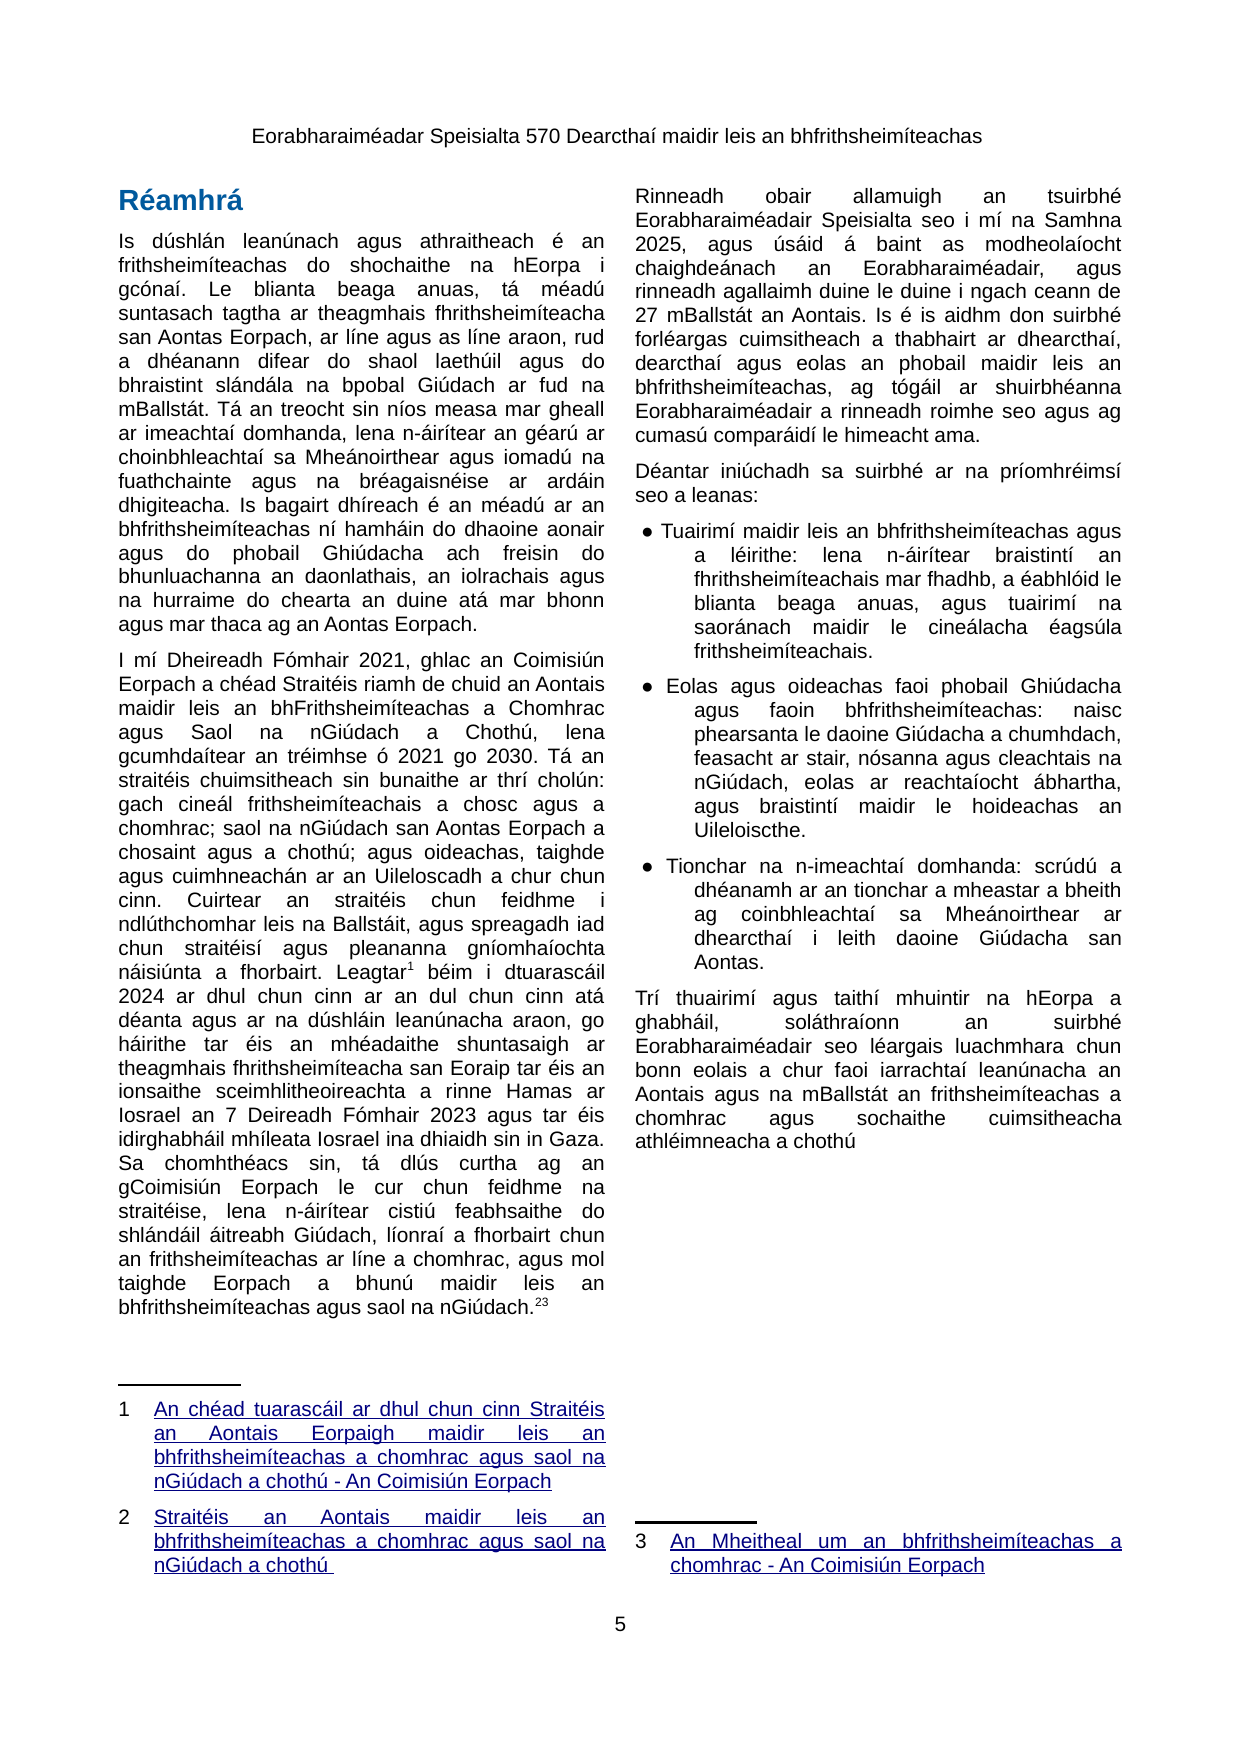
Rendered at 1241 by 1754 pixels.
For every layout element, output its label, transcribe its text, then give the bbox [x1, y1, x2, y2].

text Trí thuairimí agus taithí mhuintir na hEorpa a ghabháil, soláthraíonn an suirbhé Eorabharaiméadair seo léargais luachmhara chun bonn eolais a chur faoi iarrachtaí leanúnacha an Aontais agus na mBallstát an frithsheimíteachas a chomhrac agus sochaithe cuimsitheacha athléimneacha a chothú [635, 986, 1122, 1153]
text Is dúshlán leanúnach agus athraitheach é an frithsheimíteachas do shochaithe na hEorpa i gcónaí. Le blianta beaga anuas, tá méadú suntasach tagtha ar theagmhais fhrithsheimíteacha san Aontas Eorpach, ar líne agus as líne araon, rud a dhéanann difear do shaol laethúil agus do bhraistint slándála na bpobal Giúdach ar fud na mBallstát. Tá an treocht sin níos measa mar gheall ar imeachtaí domhanda, lena n-áirítear an géarú ar choinbhleachtaí sa Mheánoirthear agus iomadú na fuathchainte agus na bréagaisnéise ar ardáin dhigiteacha. Is bagairt dhíreach é an méadú ar an bhfrithsheimíteachas ní hamháin do dhaoine aonair agus do phobail Ghiúdacha ach freisin do bhunluachanna an daonlathais, an iolrachais agus na hurraime do chearta an duine atá mar bhonn agus mar thaca ag an Aontas Eorpach. [118, 229, 605, 636]
text An Mheitheal um an bhfrithsheimíteachas a chomhrac - An Coimisiún Eorpach [635, 1528, 1122, 1576]
text ● Eolas agus oideachas faoi phobail Ghiúdacha agus faoin bhfrithsheimíteachas: naisc phearsanta le daoine Giúdacha a chumhdach, feasacht ar stair, nósanna agus cleachtais na nGiúdach, eolas ar reachtaíocht ábhartha, agus braistintí maidir le hoideachas an Uileloiscthe. [641, 674, 1122, 842]
text ● Tionchar na n-imeachtaí domhanda: scrúdú a dhéanamh ar an tionchar a mheastar a bheith ag coinbhleachtaí sa Mheánoirthear ar dhearcthaí i leith daoine Giúdacha san Aontas. [641, 854, 1122, 974]
text Réamhrá [118, 183, 605, 217]
text I mí Dheireadh Fómhair 2021, ghlac an Coimisiún Eorpach a chéad Straitéis riamh de chuid an Aontais maidir leis an bhFrithsheimíteachas a Chomhrac agus Saol na nGiúdach a Chothú, lena gcumhdaítear an tréimhse ó 2021 go 2030. Tá an straitéis chuimsitheach sin bunaithe ar thrí cholún: gach cineál frithsheimíteachais a chosc agus a chomhrac; saol na nGiúdach san Aontas Eorpach a chosaint agus a chothú; agus oideachas, taighde agus cuimhneachán ar an Uileloscadh a chur chun cinn. Cuirtear an straitéis chun feidhme i ndlúthchomhar leis na Ballstáit, agus spreagadh iad chun straitéisí agus pleananna gníomhaíochta náisiúnta a fhorbairt. Leagtar béim i dtuarascáil 2024 ar dhul chun cinn ar an dul chun cinn atá déanta agus ar na dúshláin leanúnacha araon, go háirithe tar éis an mhéadaithe shuntasaigh ar theagmhais fhrithsheimíteacha san Eoraip tar éis an ionsaithe sceimhlitheoireachta a rinne Hamas ar Iosrael an 7 Deireadh Fómhair 2023 agus tar éis idirghabháil mhíleata Iosrael ina dhiaidh sin in Gaza. Sa chomhthéacs sin, tá dlús curtha ag an gCoimisiún Eorpach le cur chun feidhme na straitéise, lena n-áirítear cistiú feabhsaithe do shlándáil áitreabh Giúdach, líonraí a fhorbairt chun an frithsheimíteachas ar líne a chomhrac, agus mol taighde Eorpach a bhunú maidir leis an bhfrithsheimíteachas agus saol na nGiúdach. [118, 648, 605, 1319]
text ● Tuairimí maidir leis an bhfrithsheimíteachas agus a léirithe: lena n-áirítear braistintí an fhrithsheimíteachais mar fhadhb, a éabhlóid le blianta beaga anuas, agus tuairimí na saoránach maidir le cineálacha éagsúla frithsheimíteachais. [641, 519, 1122, 662]
text Straitéis an Aontais maidir leis an bhfrithsheimíteachas a chomhrac agus saol na nGiúdach a chothú [118, 1504, 605, 1576]
text An chéad tuarascáil ar dhul chun cinn Straitéis an Aontais Eorpaigh maidir leis an bhfrithsheimíteachas a chomhrac agus saol na nGiúdach a chothú - An Coimisiún Eorpach [118, 1397, 605, 1493]
text Rinneadh obair allamuigh an tsuirbhé Eorabharaiméadair Speisialta seo i mí na Samhna 2025, agus úsáid á baint as modheolaíocht chaighdeánach an Eorabharaiméadair, agus rinneadh agallaimh duine le duine i ngach ceann de 27 mBallstát an Aontais. Is é is aidhm don suirbhé forléargas cuimsitheach a thabhairt ar dhearcthaí, dearcthaí agus eolas an phobail maidir leis an bhfrithsheimíteachas, ag tógáil ar shuirbhéanna Eorabharaiméadair a rinneadh roimhe seo agus ag cumasú comparáidí le himeacht ama. [635, 183, 1122, 447]
text Déantar iniúchadh sa suirbhé ar na príomhréimsí seo a leanas: [635, 459, 1122, 507]
